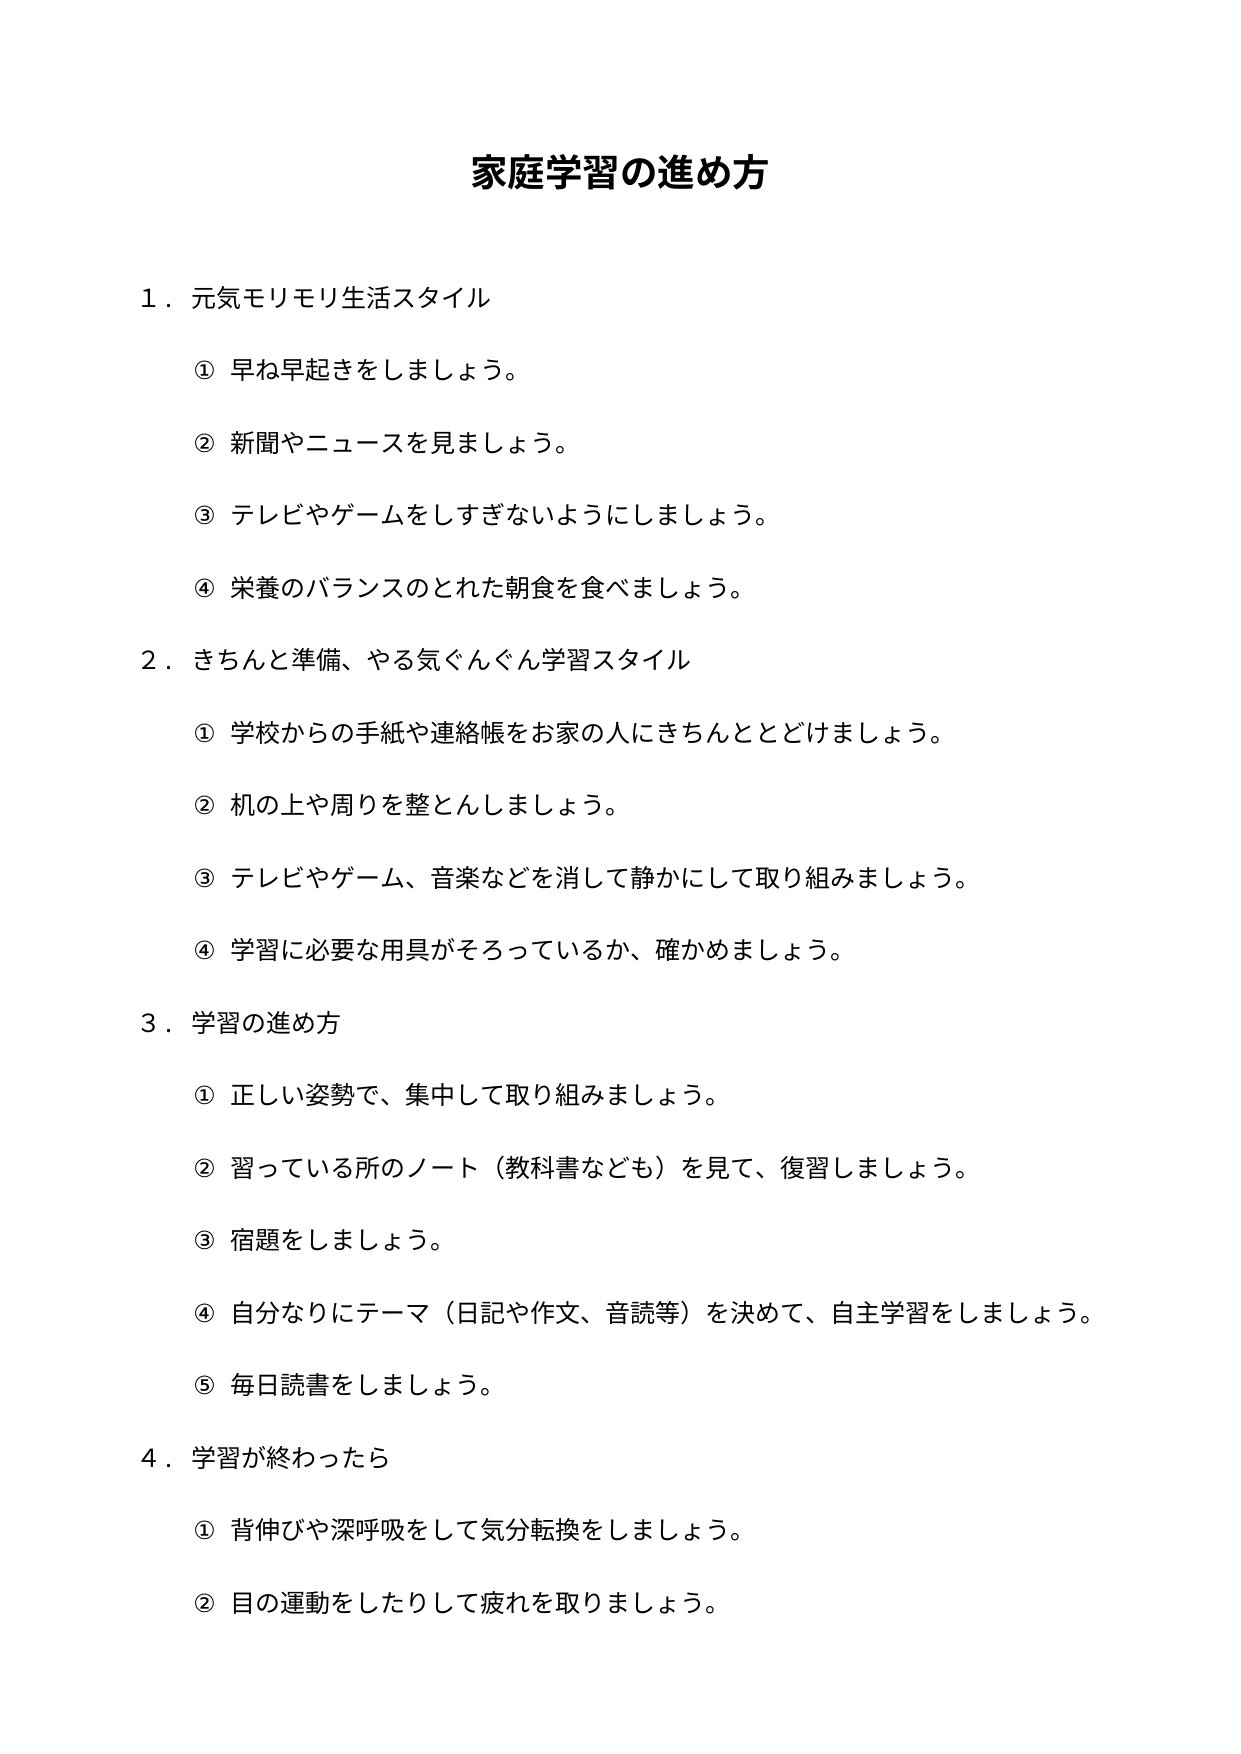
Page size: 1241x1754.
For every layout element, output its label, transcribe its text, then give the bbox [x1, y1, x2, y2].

list 机の上や周りを整とんしましょう。 [193, 786, 1122, 822]
list 学習に必要な用具がそろっているか、確かめましょう。 [193, 931, 1122, 967]
list 正しい姿勢で、集中して取り組みましょう。 [193, 1076, 1122, 1112]
list 毎日読書をしましょう。 [193, 1366, 1122, 1402]
list 学習が終わったら [136, 1438, 1122, 1474]
list 学習の進め方 [136, 1003, 1122, 1039]
list 栄養のバランスのとれた朝食を食べましょう。 [193, 568, 1122, 604]
list 背伸びや深呼吸をして気分転換をしましょう。 [193, 1511, 1122, 1547]
list 目の運動をしたりして疲れを取りましょう。 [193, 1583, 1122, 1619]
list 習っている所のノート（教科書なども）を見て、復習しましょう。 [193, 1148, 1122, 1184]
list 早ね早起きをしましょう。 [193, 351, 1122, 387]
list テレビやゲーム、音楽などを消して静かにして取り組みましょう。 [193, 858, 1122, 894]
list 宿題をしましょう。 [193, 1221, 1122, 1257]
list テレビやゲームをしすぎないようにしましょう。 [193, 496, 1122, 532]
list 自分なりにテーマ（日記や作文、音読等）を決めて、自主学習をしましょう。 [193, 1293, 1122, 1329]
list 学校からの手紙や連絡帳をお家の人にきちんととどけましょう。 [193, 713, 1122, 749]
title 家庭学習の進め方 [118, 143, 1122, 197]
list 新聞やニュースを見ましょう。 [193, 423, 1122, 459]
list きちんと準備、やる気ぐんぐん学習スタイル [136, 641, 1122, 677]
list 元気モリモリ生活スタイル [136, 278, 1122, 314]
